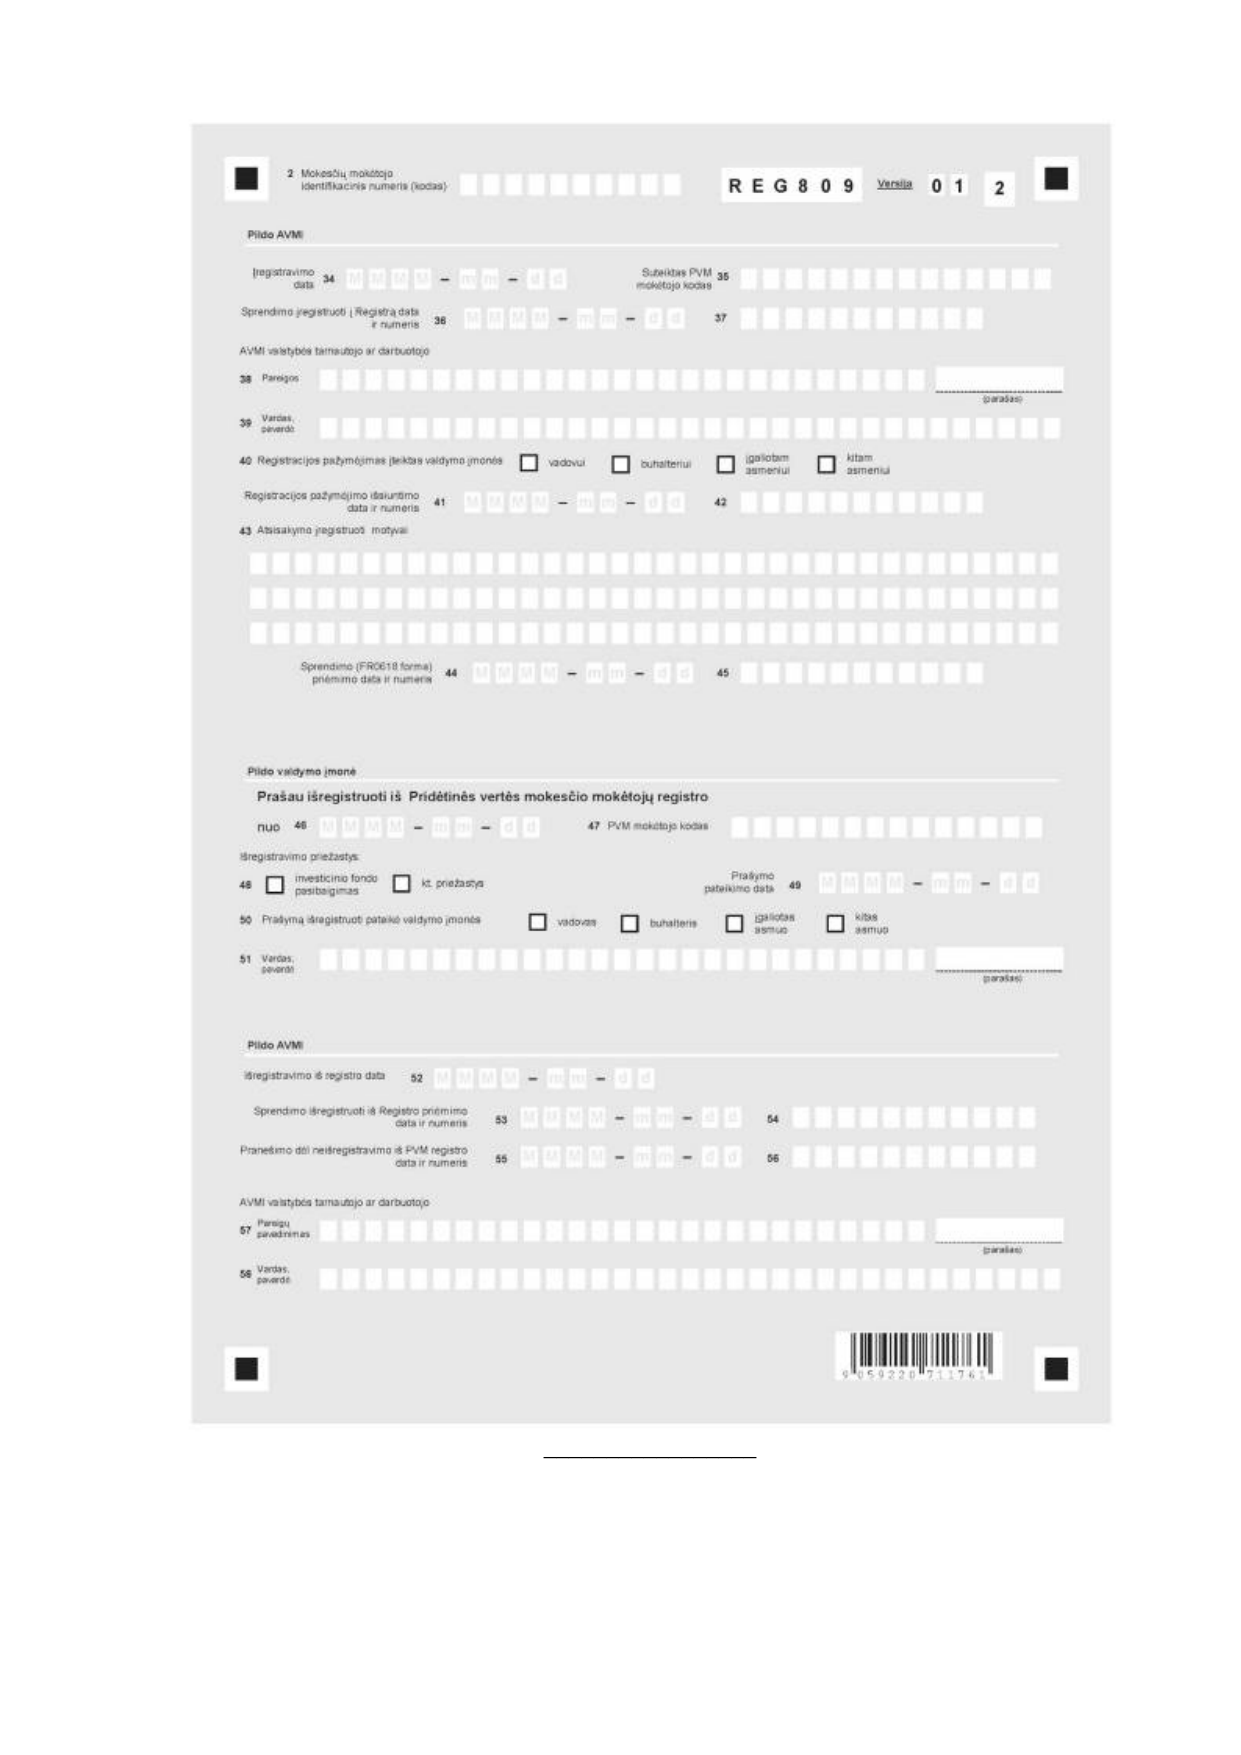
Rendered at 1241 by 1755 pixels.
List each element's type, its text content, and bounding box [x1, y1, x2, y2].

text _________________ [177, 1433, 1122, 1461]
